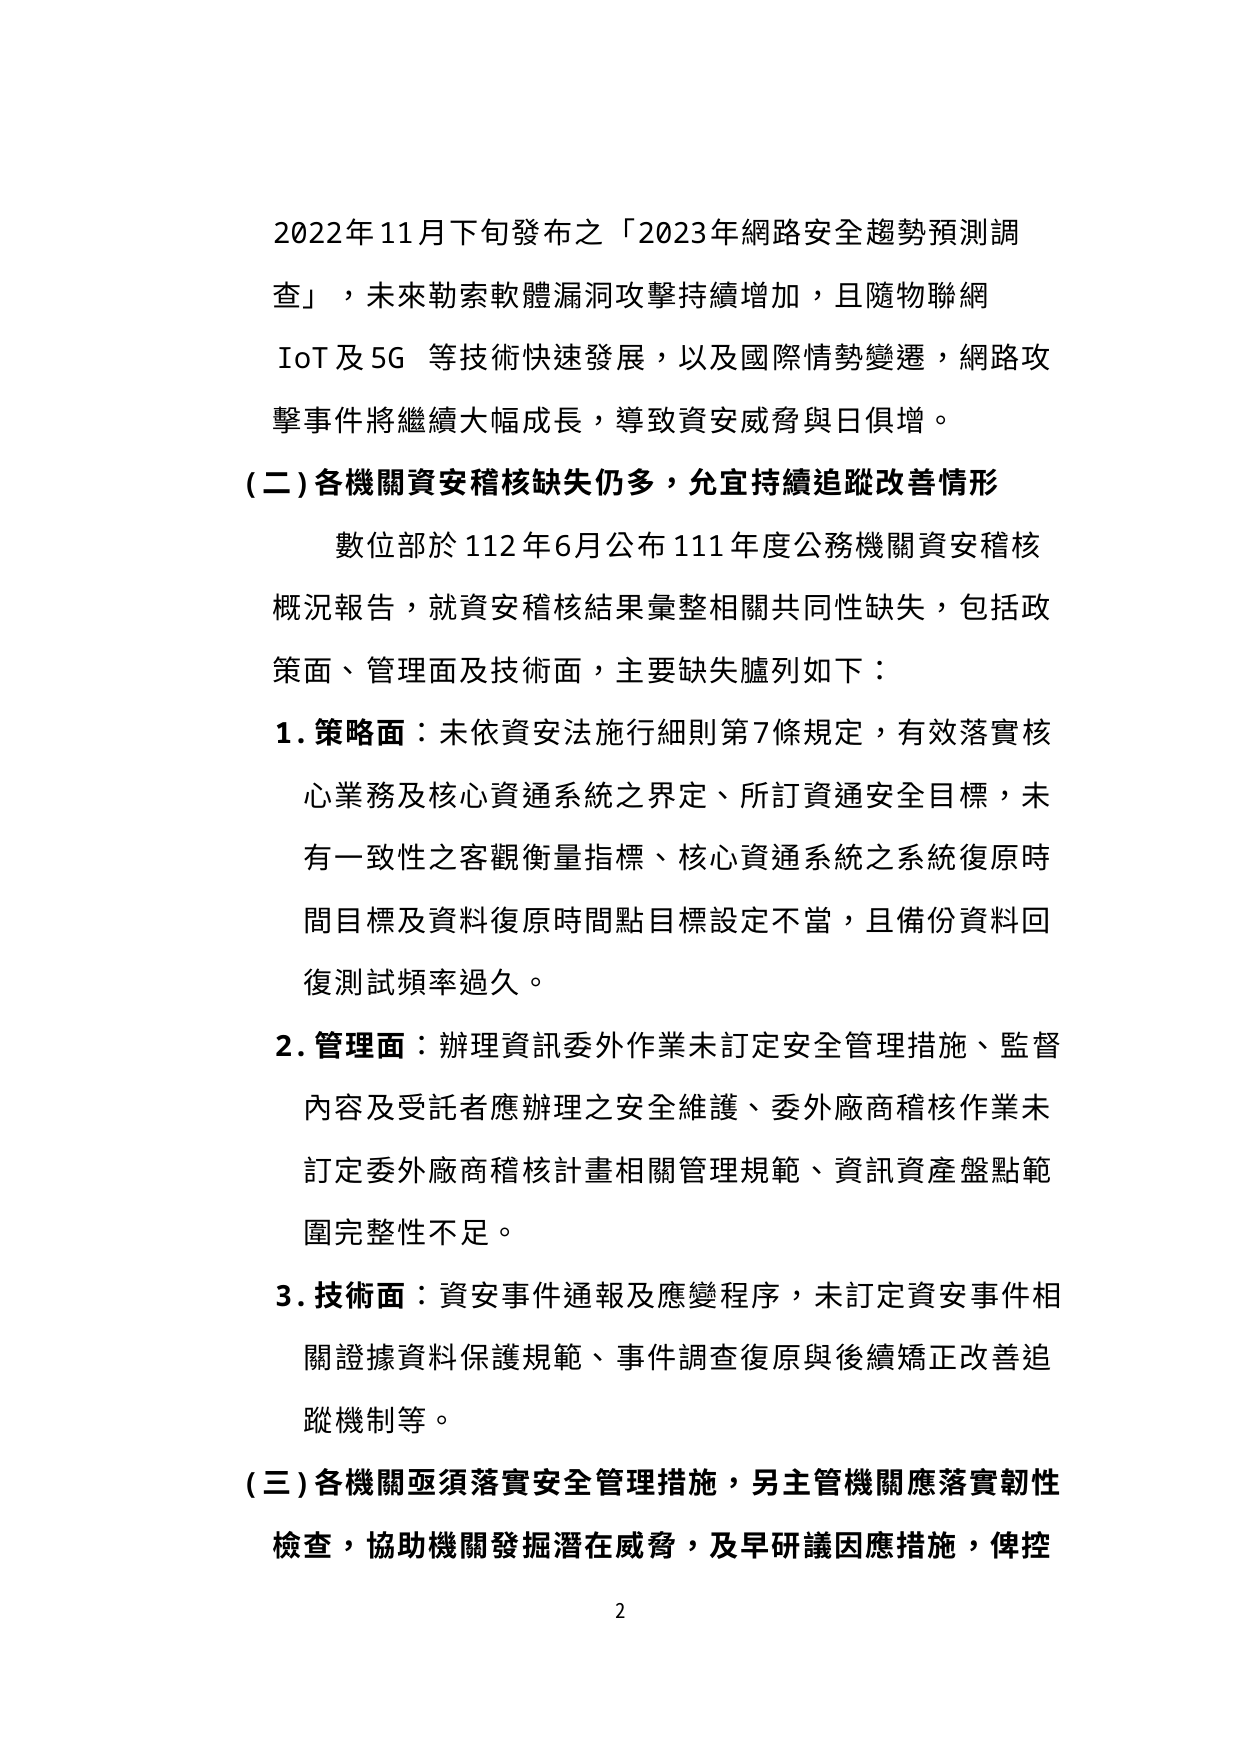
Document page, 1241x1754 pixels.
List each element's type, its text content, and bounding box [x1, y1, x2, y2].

text 2.管理面：辦理資訊委外作業未訂定安全管理措施、監督內容及受託者應辦理之安全維護、委外廠商稽核作業未訂定委外廠商稽核計畫相關管理規範、資訊資產盤點範圍完整性不足。 [266, 1002, 1063, 1252]
text 3.技術面：資安事件通報及應變程序，未訂定資安事件相關證據資料保護規範、事件調查復原與後續矯正改善追蹤機制等。 [266, 1252, 1063, 1439]
text 2022年11月下旬發布之「2023年網路安全趨勢預測調查」，未來勒索軟體漏洞攻擊持續增加，且隨物聯網 IoT及5G 等技術快速發展，以及國際情勢變遷，網路攻擊事件將繼續大幅成長，導致資安威脅與日俱增。 [266, 189, 1063, 439]
text (三)各機關亟須落實安全管理措施，另主管機關應落實韌性檢查，協助機關發掘潛在威脅，及早研議因應措施，俾控 [236, 1439, 1063, 1564]
text (二)各機關資安稽核缺失仍多，允宜持續追蹤改善情形 [236, 439, 1063, 502]
text 1.策略面：未依資安法施行細則第7條規定，有效落實核心業務及核心資通系統之界定、所訂資通安全目標，未有一致性之客觀衡量指標、核心資通系統之系統復原時間目標及資料復原時間點目標設定不當，且備份資料回復測試頻率過久。 [266, 689, 1063, 1002]
text 數位部於112年6月公布111年度公務機關資安稽核概況報告，就資安稽核結果彙整相關共同性缺失，包括政策面、管理面及技術面，主要缺失臚列如下： [266, 502, 1063, 689]
